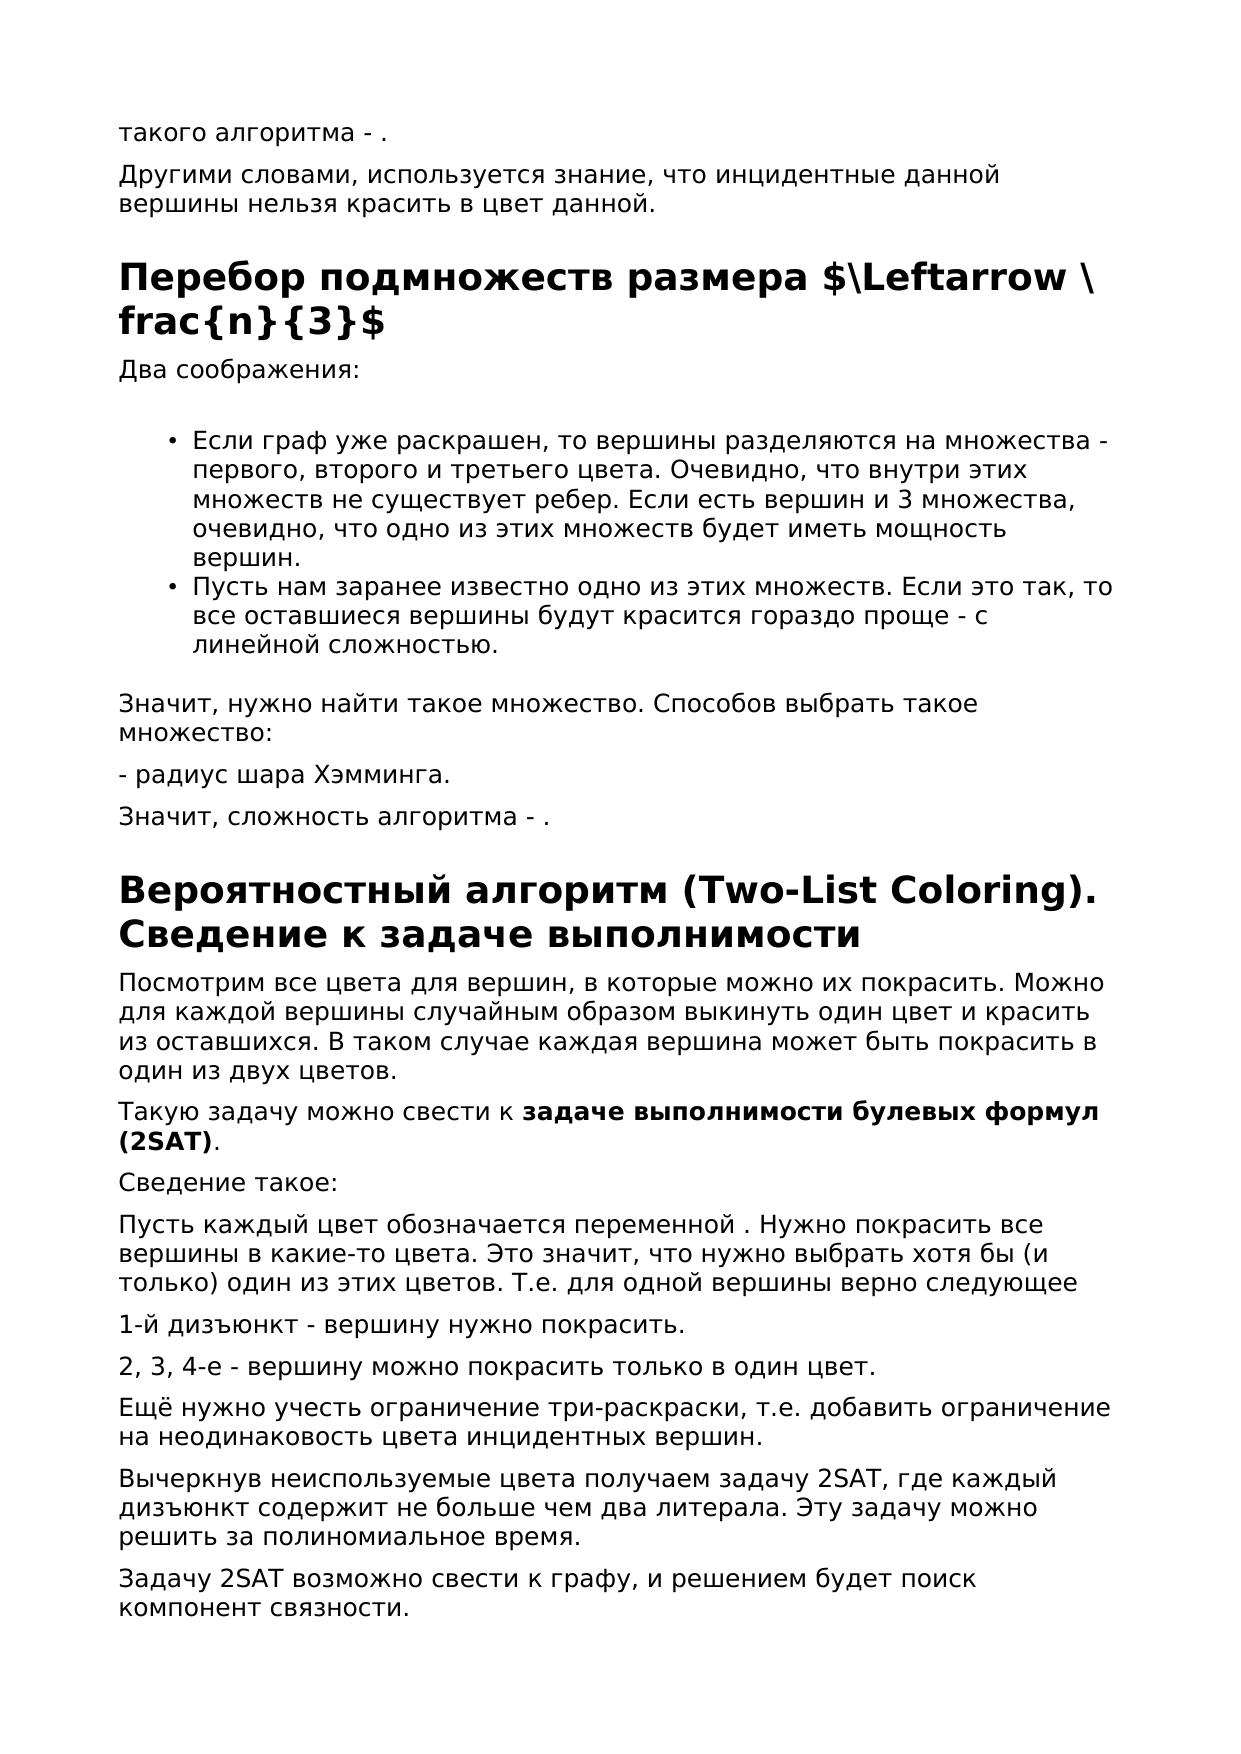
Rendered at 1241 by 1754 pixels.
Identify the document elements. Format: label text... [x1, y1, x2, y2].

text Такую задачу можно свести к задаче выполнимости булевых формул (2SAT). [118, 1097, 1122, 1156]
text Сведение такое: [118, 1168, 1122, 1197]
text Задачу 2SAT возможно свести к графу, и решением будет поиск компонент связности. [118, 1564, 1122, 1622]
text Вычеркнув неиспользуемые цвета получаем задачу 2SAT, где каждый дизъюнкт содержит не больше чем два литерала. Эту задачу можно решить за полиномиальное время. [118, 1464, 1122, 1552]
text 1-й дизъюнкт - вершину нужно покрасить. [118, 1310, 1122, 1339]
text Два соображения: [118, 355, 1122, 384]
list Если граф уже раскрашен, то вершины разделяются на множества - первого, второго и третьего цвета. Очевидно, что внутри этих множеств не существует ребер. Если есть вершин и 3 множества, очевидно, что одно из этих множеств будет иметь мощность вершин. [177, 427, 1122, 572]
subtitle Вероятностный алгоритм (Two-List Coloring). Сведение к задаче выполнимости [118, 868, 1122, 956]
text Пусть каждый цвет обозначается переменной . Нужно покрасить все вершины в какие-то цвета. Это значит, что нужно выбрать хотя бы (и только) один из этих цветов. Т.е. для одной вершины верно следующее [118, 1210, 1122, 1297]
text Ещё нужно учесть ограничение три-раскраски, т.е. добавить ограничение на неодинаковость цвета инцидентных вершин. [118, 1393, 1122, 1452]
text Другими словами, используется знание, что инцидентные данной вершины нельзя красить в цвет данной. [118, 160, 1122, 218]
text такого алгоритма - . [118, 118, 1122, 147]
subtitle Перебор подмножеств размера $\Leftarrow \frac{n}{3}$ [118, 256, 1122, 343]
text Посмотрим все цвета для вершин, в которые можно их покрасить. Можно для каждой вершины случайным образом выкинуть один цвет и красить из оставшихся. В таком случае каждая вершина может быть покрасить в один из двух цветов. [118, 968, 1122, 1085]
text - радиус шара Хэмминга. [118, 760, 1122, 789]
text Значит, сложность алгоритма - . [118, 802, 1122, 831]
text Значит, нужно найти такое множество. Способов выбрать такое множество: [118, 689, 1122, 748]
list Пусть нам заранее известно одно из этих множеств. Если это так, то все оставшиеся вершины будут красится гораздо проще - с линейной сложностью. [177, 572, 1122, 660]
text 2, 3, 4-е - вершину можно покрасить только в один цвет. [118, 1352, 1122, 1381]
